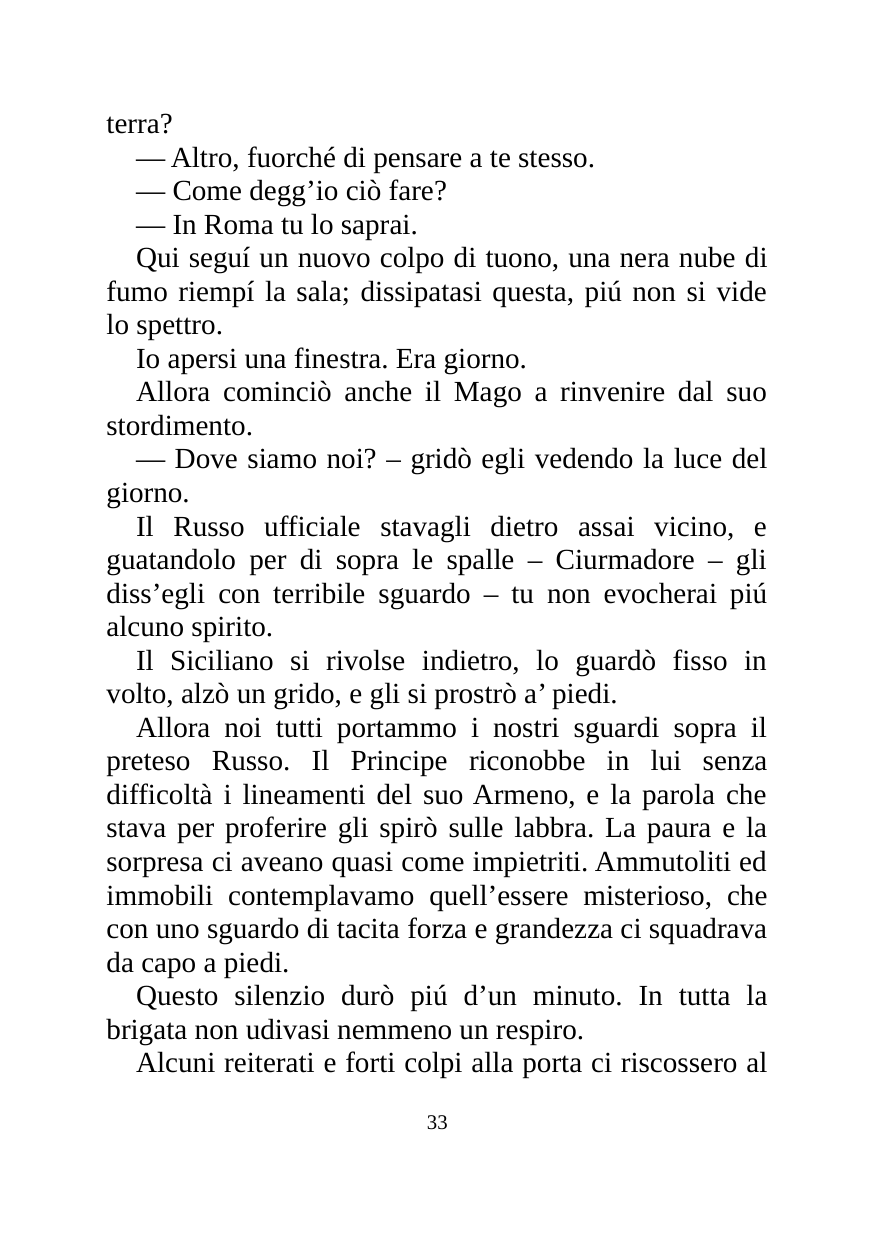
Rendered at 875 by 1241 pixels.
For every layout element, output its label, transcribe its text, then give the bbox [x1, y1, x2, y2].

text — Dove siamo noi? – gridò egli vedendo la luce del giorno. [106, 442, 768, 509]
text Alcuni reiterati e forti colpi alla porta ci riscossero al [106, 1045, 768, 1079]
text Io apersi una finestra. Era giorno. [106, 341, 768, 374]
text Il Russo ufficiale stavagli dietro assai vicino, e guatandolo per di sopra le spalle – Ciurmadore – gli diss’egli con terribile sguardo – tu non evocherai piú alcuno spirito. [106, 509, 768, 643]
text — Come degg’io ciò fare? [106, 173, 768, 207]
text Questo silenzio durò piú d’un minuto. In tutta la brigata non udivasi nemmeno un respiro. [106, 978, 768, 1045]
text Qui seguí un nuovo colpo di tuono, una nera nube di fumo riempí la sala; dissipatasi questa, piú non si vide lo spettro. [106, 240, 768, 341]
text Il Siciliano si rivolse indietro, lo guardò fisso in volto, alzò un grido, e gli si prostrò a’ piedi. [106, 643, 768, 710]
text — Altro, fuorché di pensare a te stesso. [106, 140, 768, 173]
text Allora cominciò anche il Mago a rinvenire dal suo stordimento. [106, 374, 768, 442]
text Allora noi tutti portammo i nostri sguardi sopra il preteso Russo. Il Principe riconobbe in lui senza difficoltà i lineamenti del suo Armeno, e la parola che stava per proferire gli spirò sulle labbra. La paura e la sorpresa ci aveano quasi come impietriti. Ammutoliti ed immobili contemplavamo quell’essere misterioso, che con uno sguardo di tacita forza e grandezza ci squadrava da capo a piedi. [106, 710, 768, 978]
text — In Roma tu lo saprai. [106, 207, 768, 240]
text terra? [106, 106, 768, 140]
